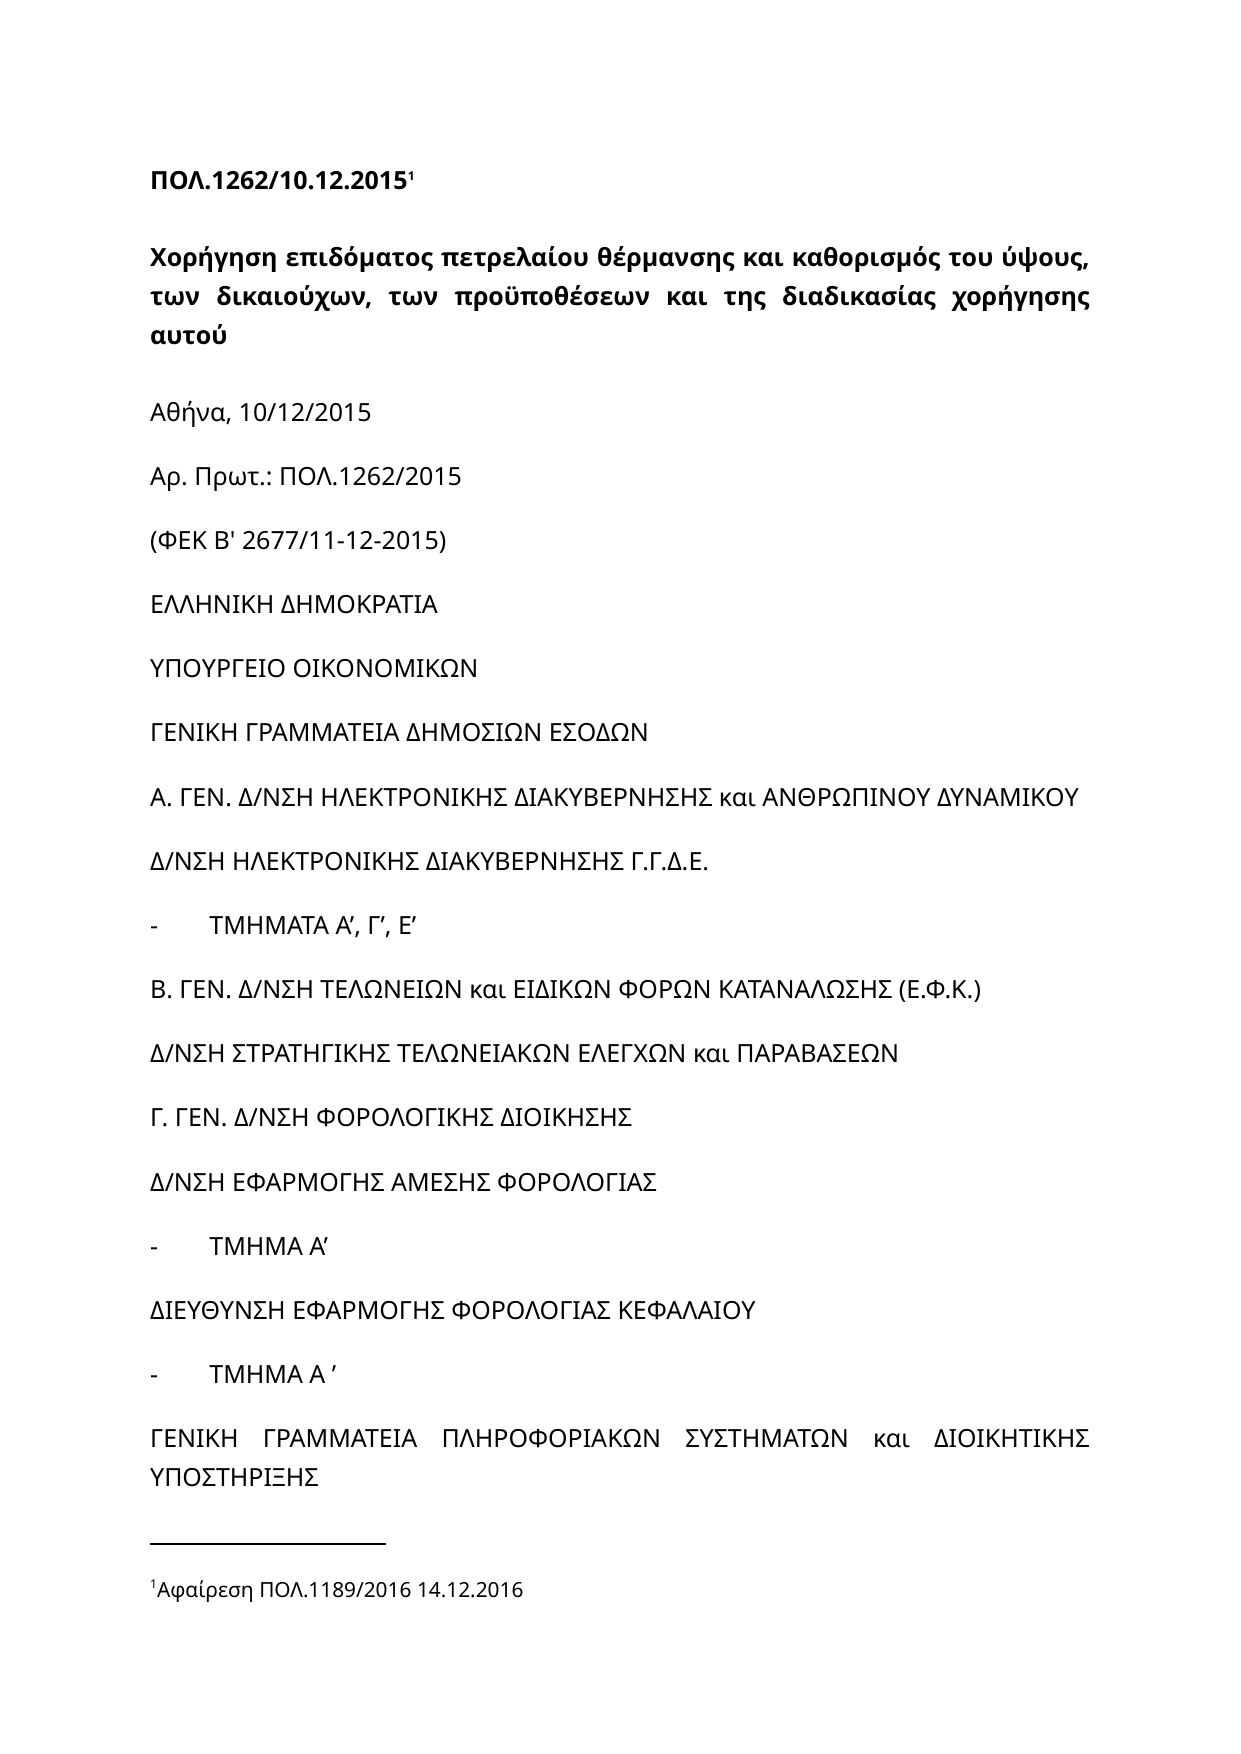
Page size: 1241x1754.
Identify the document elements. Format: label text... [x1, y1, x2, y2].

list - ΤΜΗΜΑΤΑ Α’, Γ’, Ε’ [150, 907, 1090, 942]
text Δ/ΝΣΗ ΣΤΡΑΤΗΓΙΚΗΣ ΤΕΛΩΝΕΙΑΚΩΝ ΕΛΕΓΧΩΝ και ΠΑΡΑΒΑΣΕΩΝ [150, 1036, 1090, 1070]
title ΠΟΛ.1262/10.12.2015 [150, 162, 1090, 197]
text Α. ΓΕΝ. Δ/ΝΣΗ ΗΛΕΚΤΡΟΝΙΚΗΣ ΔΙΑΚΥΒΕΡΝΗΣΗΣ και ΑΝΘΡΩΠΙΝΟΥ ΔΥΝΑΜΙΚΟΥ [150, 779, 1090, 813]
text ΥΠΟΥΡΓΕΙΟ ΟΙΚΟΝΟΜΙΚΩΝ [150, 651, 1090, 685]
text (ΦΕΚ Β' 2677/11-12-2015) [150, 522, 1090, 557]
text Β. ΓΕΝ. Δ/ΝΣΗ ΤΕΛΩΝΕΙΩΝ και ΕΙΔΙΚΩΝ ΦΟΡΩΝ ΚΑΤΑΝΑΛΩΣΗΣ (Ε.Φ.Κ.) [150, 972, 1090, 1006]
title Χορήγηση επιδόματος πετρελαίου θέρμανσης και καθορισμός του ύψους, των δικαιούχων, των προϋποθέσεων και της διαδικασίας χορήγησης αυτού [150, 239, 1090, 352]
text ΕΛΛΗΝΙΚΗ ΔΗΜΟΚΡΑΤΙΑ [150, 587, 1090, 621]
text ΔΙΕΥΘΥΝΣΗ ΕΦΑΡΜΟΓΗΣ ΦΟΡΟΛΟΓΙΑΣ ΚΕΦΑΛΑΙΟΥ [150, 1292, 1090, 1327]
text Δ/ΝΣΗ ΗΛΕΚΤΡΟΝΙΚΗΣ ΔΙΑΚΥΒΕΡΝΗΣΗΣ Γ.Γ.Δ.Ε. [150, 843, 1090, 877]
text Δ/ΝΣΗ ΕΦΑΡΜΟΓΗΣ ΑΜΕΣΗΣ ΦΟΡΟΛΟΓΙΑΣ [150, 1164, 1090, 1198]
text Αρ. Πρωτ.: ΠΟΛ.1262/2015 [150, 458, 1090, 492]
list - ΤΜΗΜΑ Α’ [150, 1228, 1090, 1262]
list - ΤΜΗΜΑ Α ’ [150, 1357, 1090, 1391]
text Αθήνα, 10/12/2015 [150, 394, 1090, 428]
text Αφαίρεση ΠΟΛ.1189/2016 14.12.2016 [150, 1576, 1090, 1604]
text ΓΕΝΙΚΗ ΓΡΑΜΜΑΤΕΙΑ ΔΗΜΟΣΙΩΝ ΕΣΟΔΩΝ [150, 715, 1090, 749]
text Γ. ΓΕΝ. Δ/ΝΣΗ ΦΟΡΟΛΟΓΙΚΗΣ ΔΙΟΙΚΗΣΗΣ [150, 1100, 1090, 1134]
text ΓΕΝΙΚΗ ΓΡΑΜΜΑΤΕΙΑ ΠΛΗΡΟΦΟΡΙΑΚΩΝ ΣΥΣΤΗΜΑΤΩΝ και ΔΙΟΙΚΗΤΙΚΗΣ ΥΠΟΣΤΗΡΙΞΗΣ [150, 1421, 1090, 1494]
